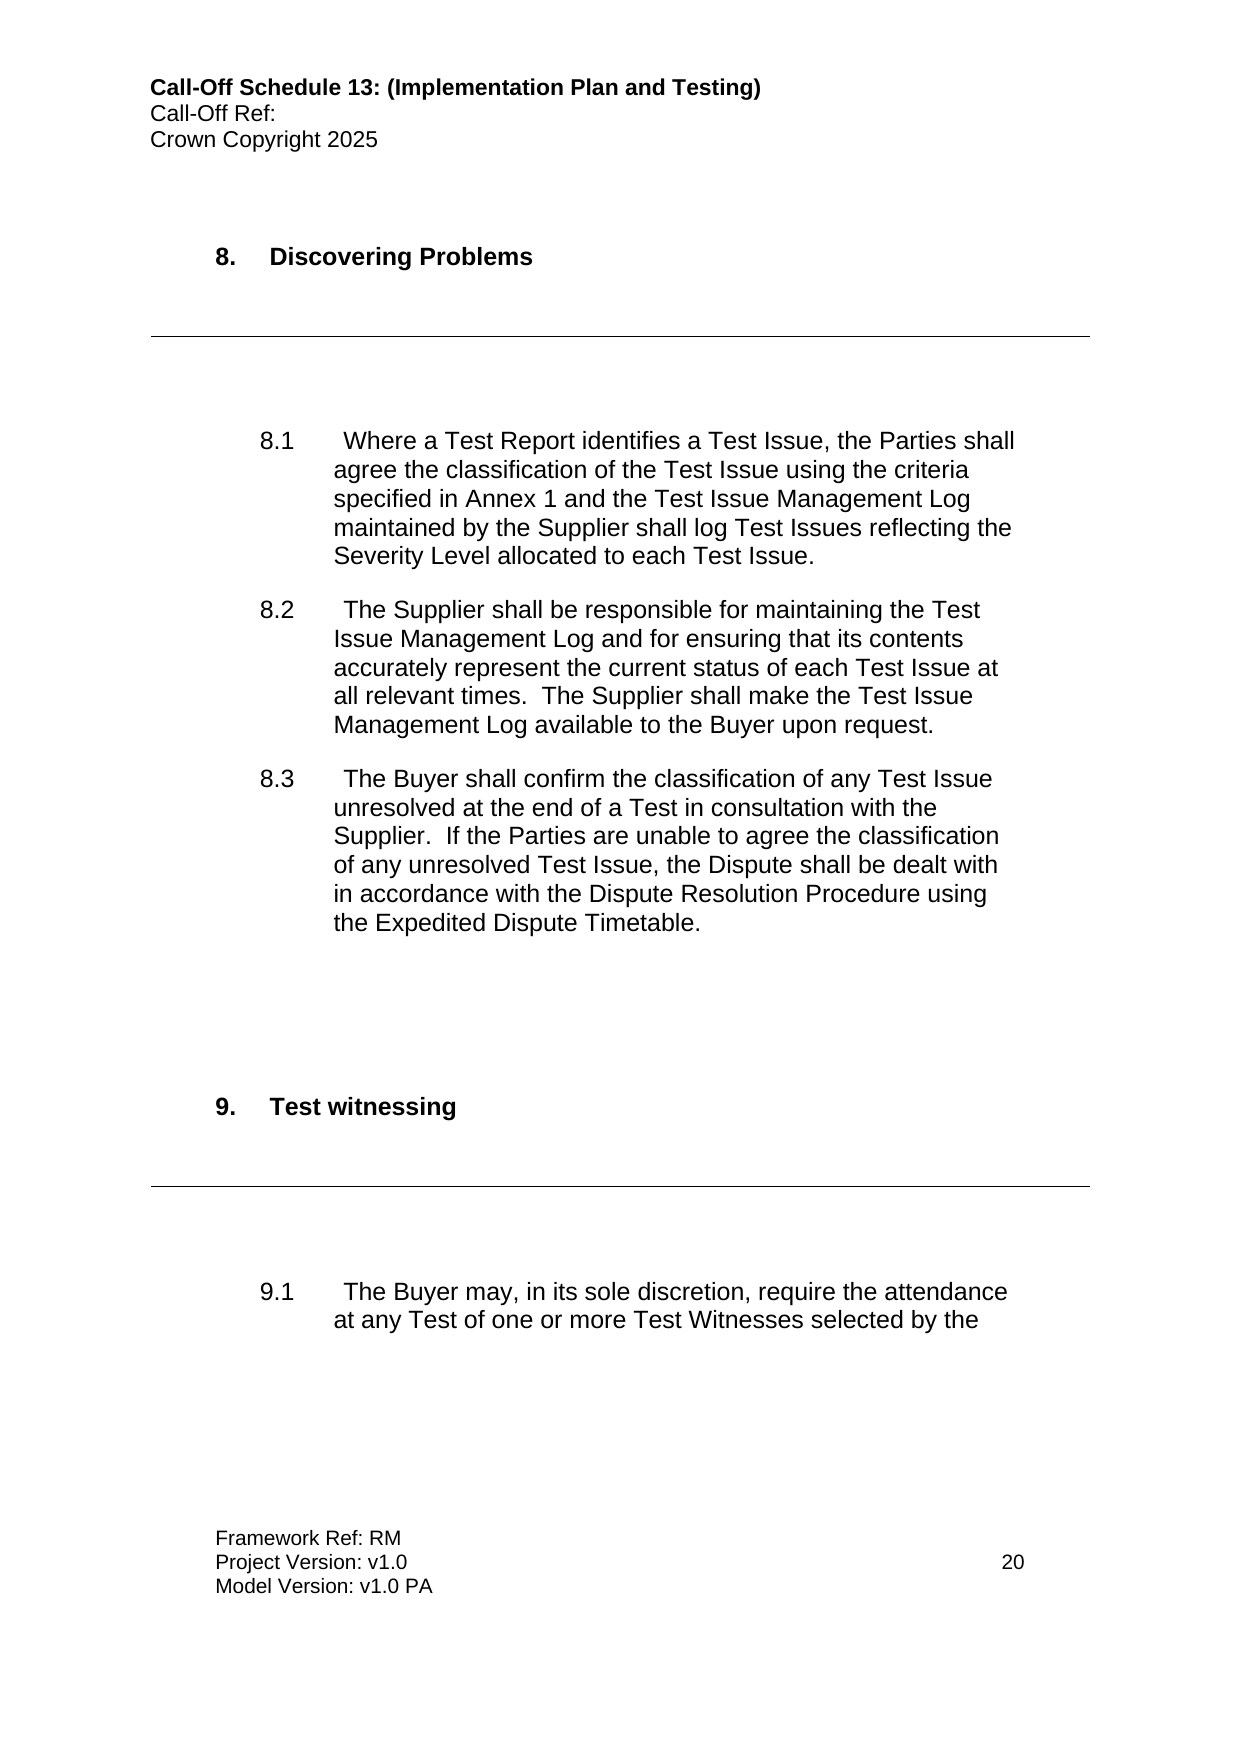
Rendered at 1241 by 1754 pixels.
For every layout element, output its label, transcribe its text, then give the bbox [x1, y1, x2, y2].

list The Buyer shall confirm the classification of any Test Issue unresolved at the end of a Test in consultation with the Supplier. If the Parties are unable to agree the classification of any unresolved Test Issue, the Dispute shall be dealt with in accordance with the Dispute Resolution Procedure using the Expedited Dispute Timetable. [195, 699, 1089, 1001]
list Where a Test Report identifies a Test Issue, the Parties shall agree the classification of the Test Issue using the criteria specified in Annex 1 and the Test Issue Management Log maintained by the Supplier shall log Test Issues reflecting the Severity Level allocated to each Test Issue. [195, 362, 1089, 530]
list Discovering Problems [151, 178, 1089, 335]
list Test witnessing [151, 1028, 1089, 1185]
list The Supplier shall be responsible for maintaining the Test Issue Management Log and for ensuring that its contents accurately represent the current status of each Test Issue at all relevant times. The Supplier shall make the Test Issue Management Log available to the Buyer upon request. [195, 530, 1089, 699]
list The Buyer may, in its sole discretion, require the attendance at any Test of one or more Test Witnesses selected by the Buyer, each of whom shall have appropriate skills to fulfil the role of a Test Witness. [195, 1213, 1089, 1399]
